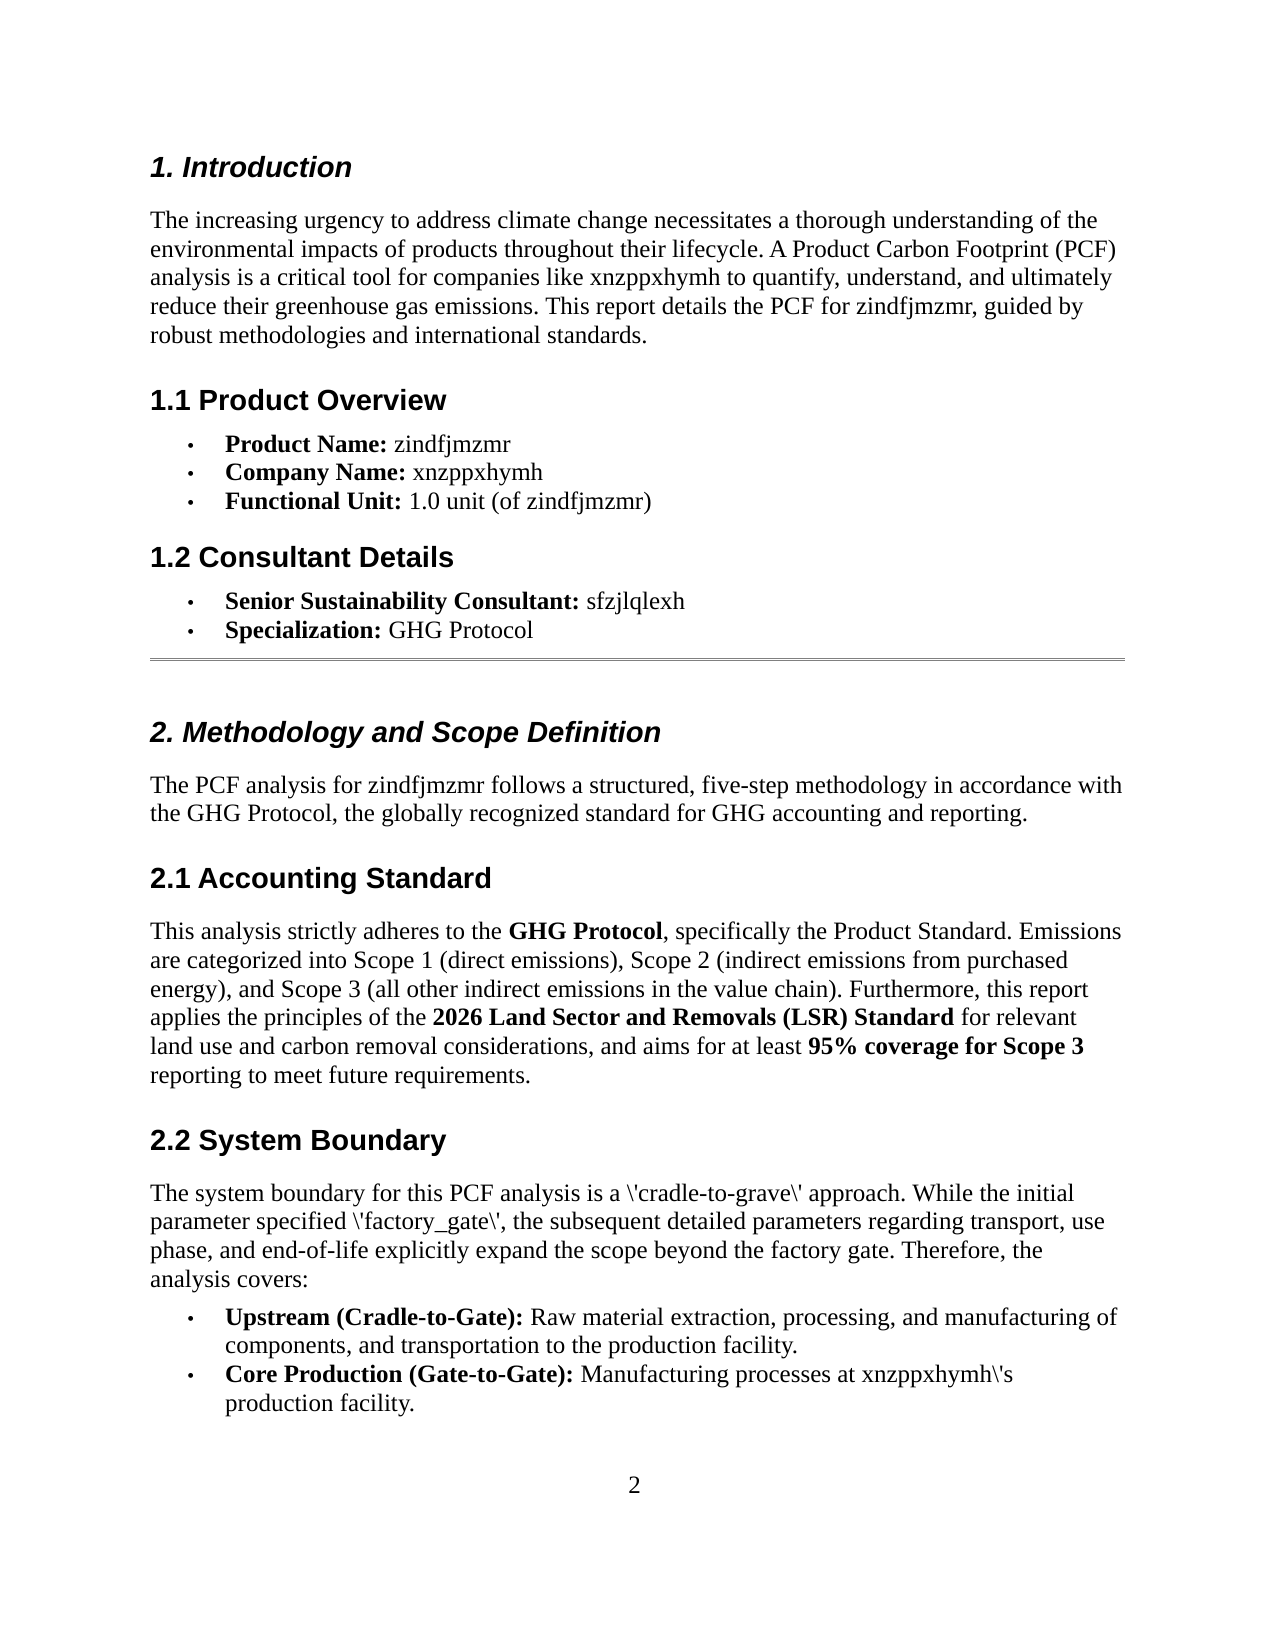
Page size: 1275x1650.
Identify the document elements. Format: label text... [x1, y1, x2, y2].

list Upstream (Cradle-to-Gate): Raw material extraction, processing, and manufacturing of components, and transportation to the production facility. [187, 1302, 1125, 1359]
list Company Name: xnzppxhymh [187, 457, 1125, 486]
subtitle 1.1 Product Overview [150, 383, 1125, 416]
list Functional Unit: 1.0 unit (of zindfjmzmr) [187, 486, 1125, 515]
subtitle 2. Methodology and Scope Definition [150, 715, 1125, 748]
text The increasing urgency to address climate change necessitates a thorough understanding of the environmental impacts of products throughout their lifecycle. A Product Carbon Footprint (PCF) analysis is a critical tool for companies like xnzppxhymh to quantify, understand, and ultimately reduce their greenhouse gas emissions. This report details the PCF for zindfjmzmr, guided by robust methodologies and international standards. [150, 205, 1125, 349]
text This analysis strictly adheres to the GHG Protocol, specifically the Product Standard. Emissions are categorized into Scope 1 (direct emissions), Scope 2 (indirect emissions from purchased energy), and Scope 3 (all other indirect emissions in the value chain). Furthermore, this report applies the principles of the 2026 Land Sector and Removals (LSR) Standard for relevant land use and carbon removal considerations, and aims for at least 95% coverage for Scope 3 reporting to meet future requirements. [150, 916, 1125, 1089]
list Specialization: GHG Protocol [187, 615, 1125, 643]
subtitle 2.1 Accounting Standard [150, 861, 1125, 895]
list Senior Sustainability Consultant: sfzjlqlexh [187, 586, 1125, 615]
text The PCF analysis for zindfjmzmr follows a structured, five-step methodology in accordance with the GHG Protocol, the globally recognized standard for GHG accounting and reporting. [150, 770, 1125, 827]
list Core Production (Gate-to-Gate): Manufacturing processes at xnzppxhymh\'s production facility. [187, 1359, 1125, 1417]
list Product Name: zindfjmzmr [187, 429, 1125, 457]
subtitle 1.2 Consultant Details [150, 540, 1125, 573]
text The system boundary for this PCF analysis is a \'cradle-to-grave\' approach. While the initial parameter specified \'factory_gate\', the subsequent detailed parameters regarding transport, use phase, and end-of-life explicitly expand the scope beyond the factory gate. Therefore, the analysis covers: [150, 1178, 1125, 1293]
subtitle 1. Introduction [150, 150, 1125, 183]
subtitle 2.2 System Boundary [150, 1123, 1125, 1156]
